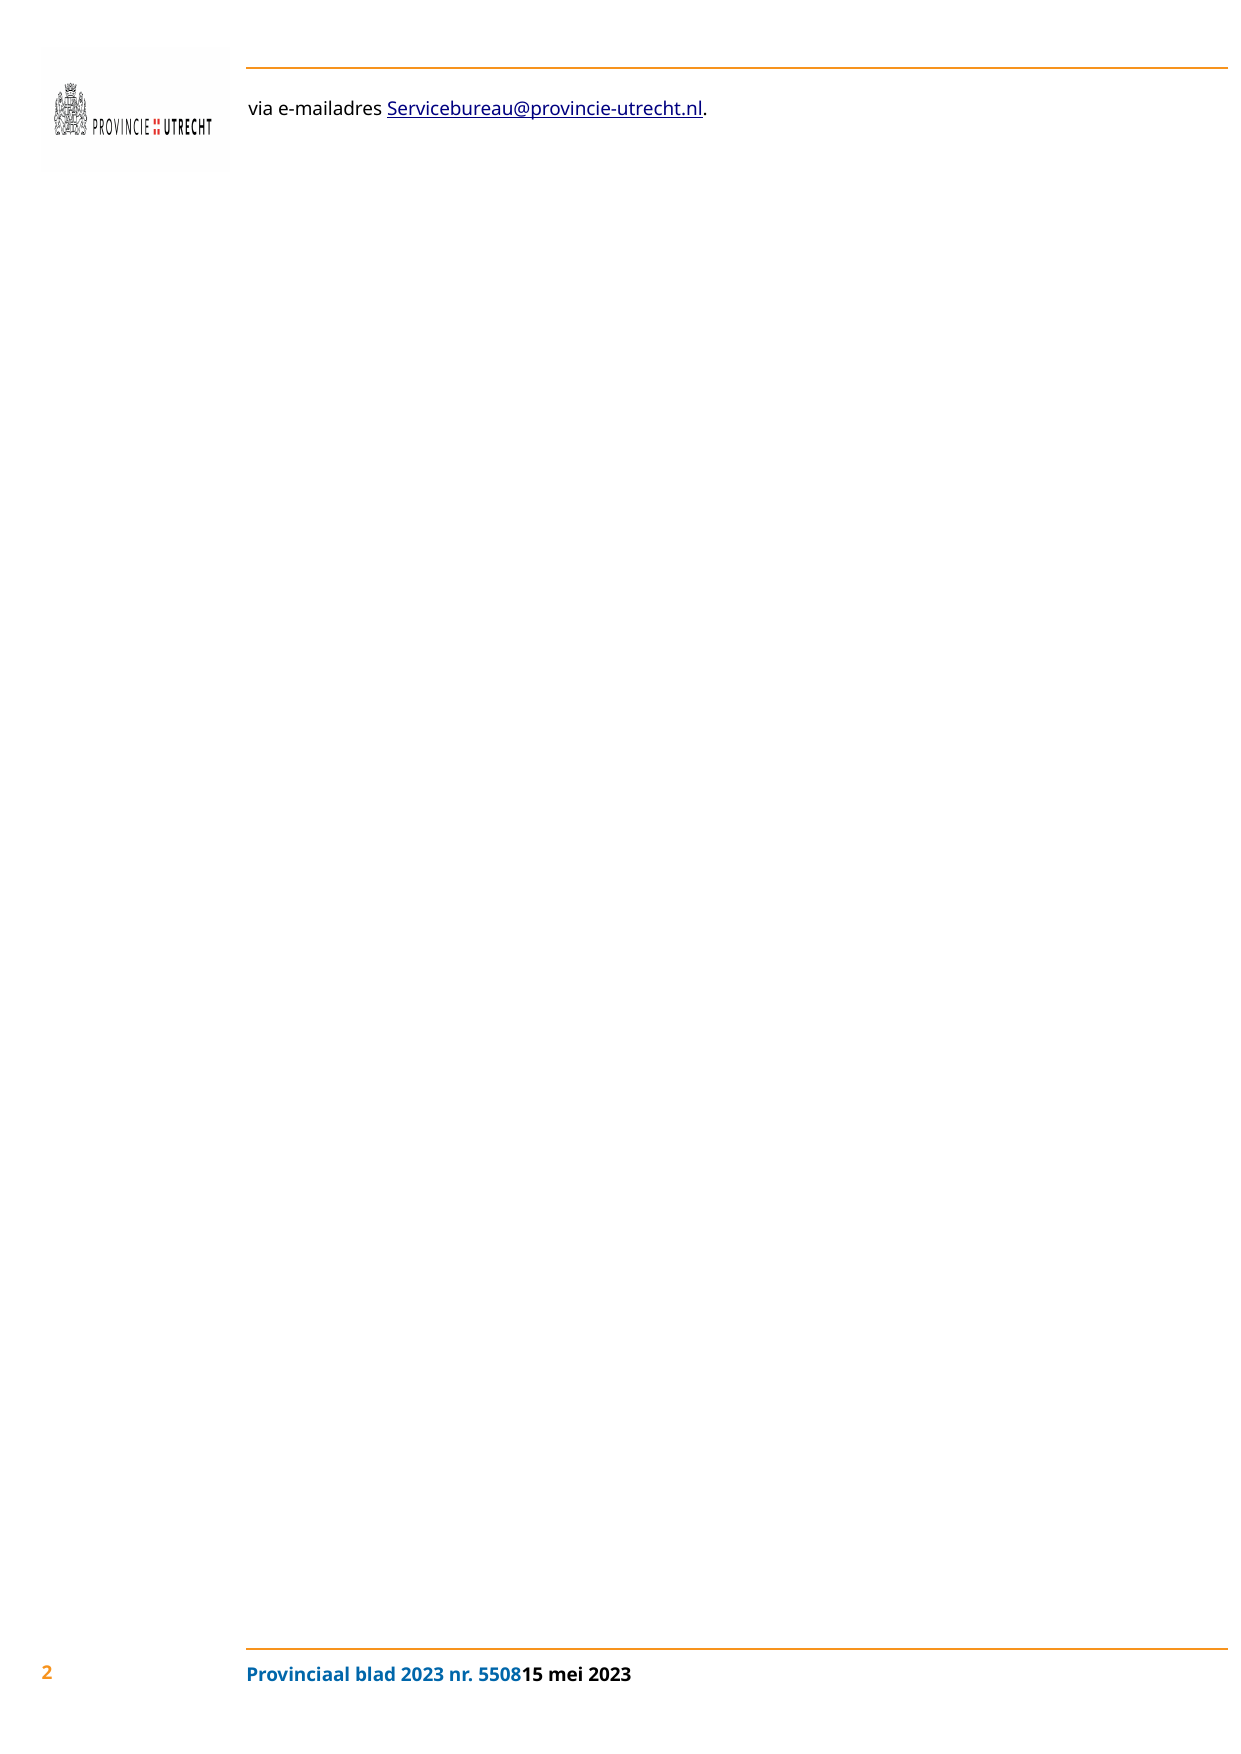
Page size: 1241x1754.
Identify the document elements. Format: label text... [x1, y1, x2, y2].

text via e-mailadres Servicebureau@provincie-utrecht.nl. [248, 95, 1152, 121]
picture [41, 47, 231, 172]
